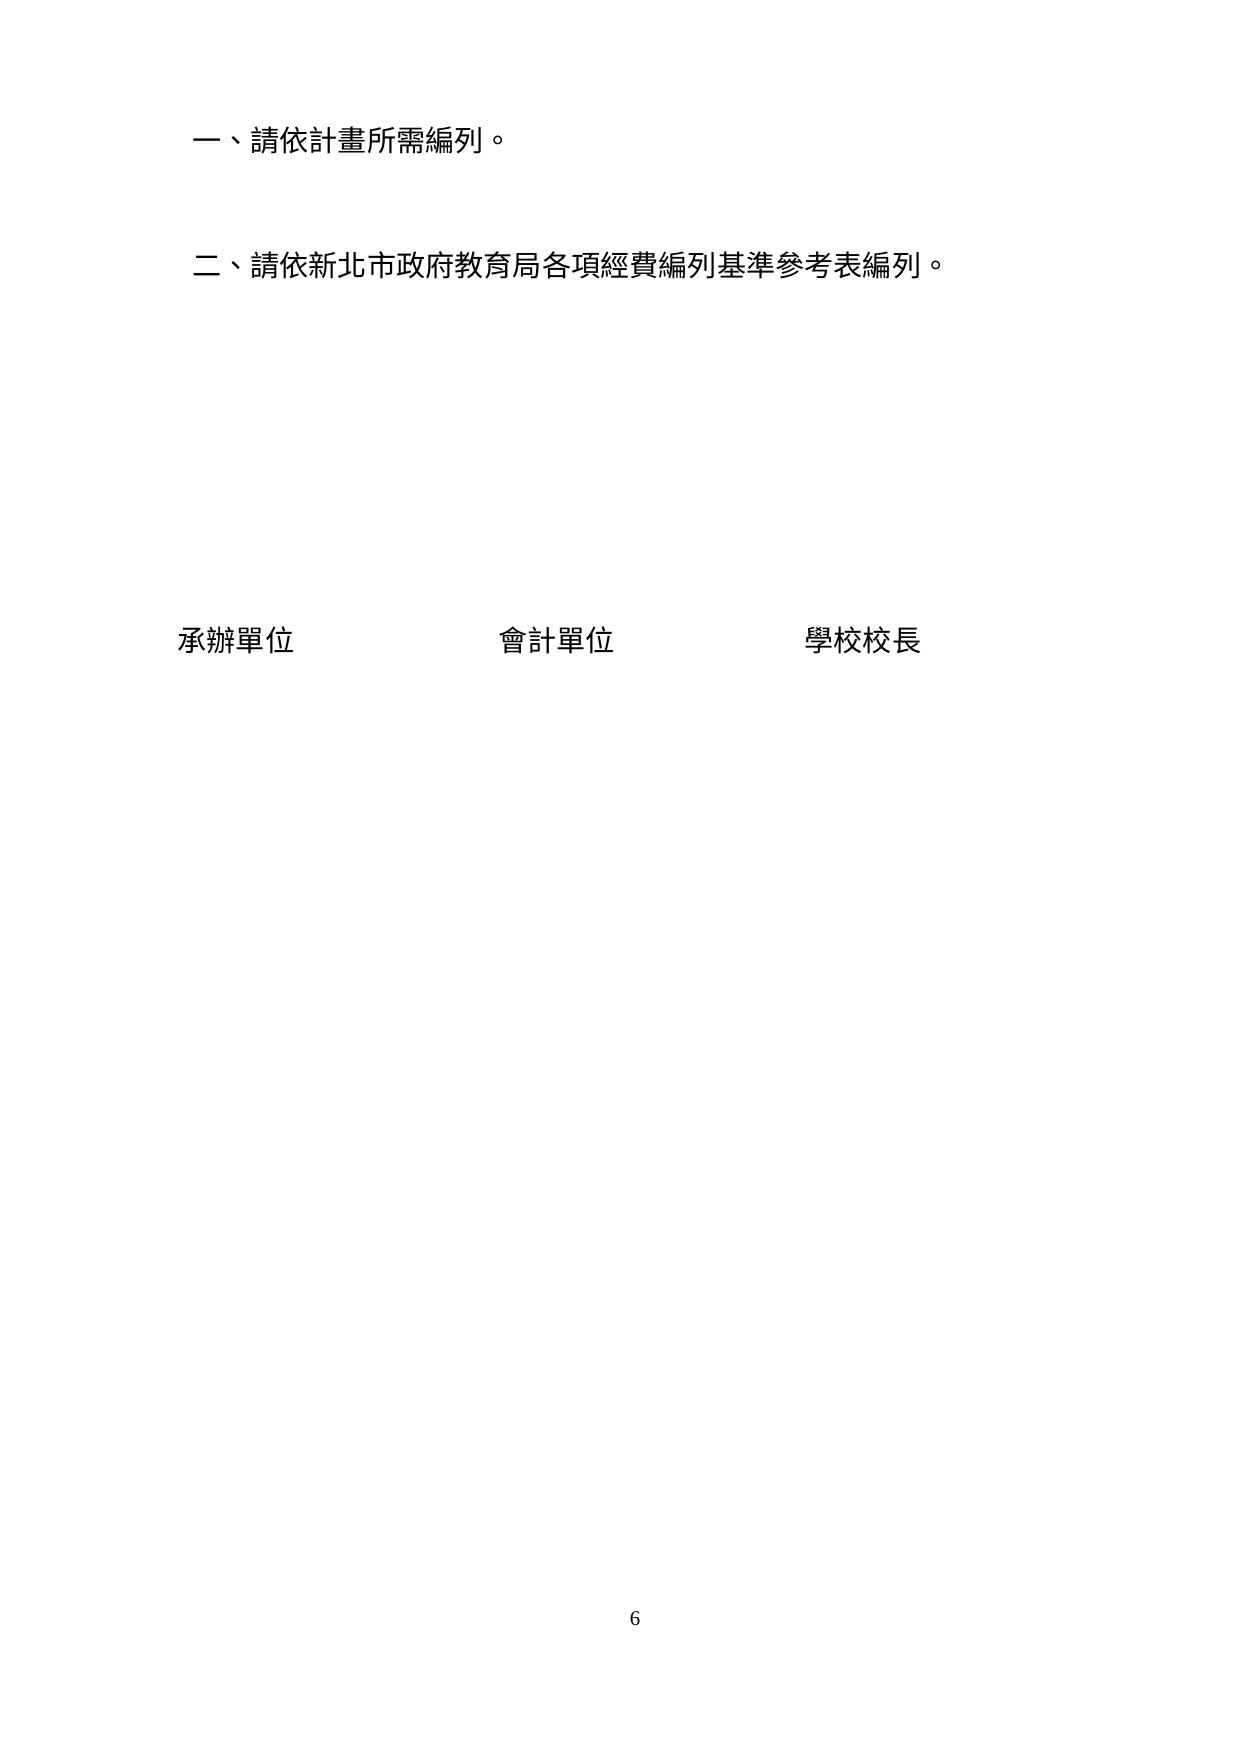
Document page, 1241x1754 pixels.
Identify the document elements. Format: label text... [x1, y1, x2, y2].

text 二、請依新北市政府教育局各項經費編列基準參考表編列。 [177, 222, 1092, 285]
text 一、請依計畫所需編列。 [177, 97, 1092, 160]
text 承辦單位 會計單位 學校校長 [177, 597, 1092, 660]
